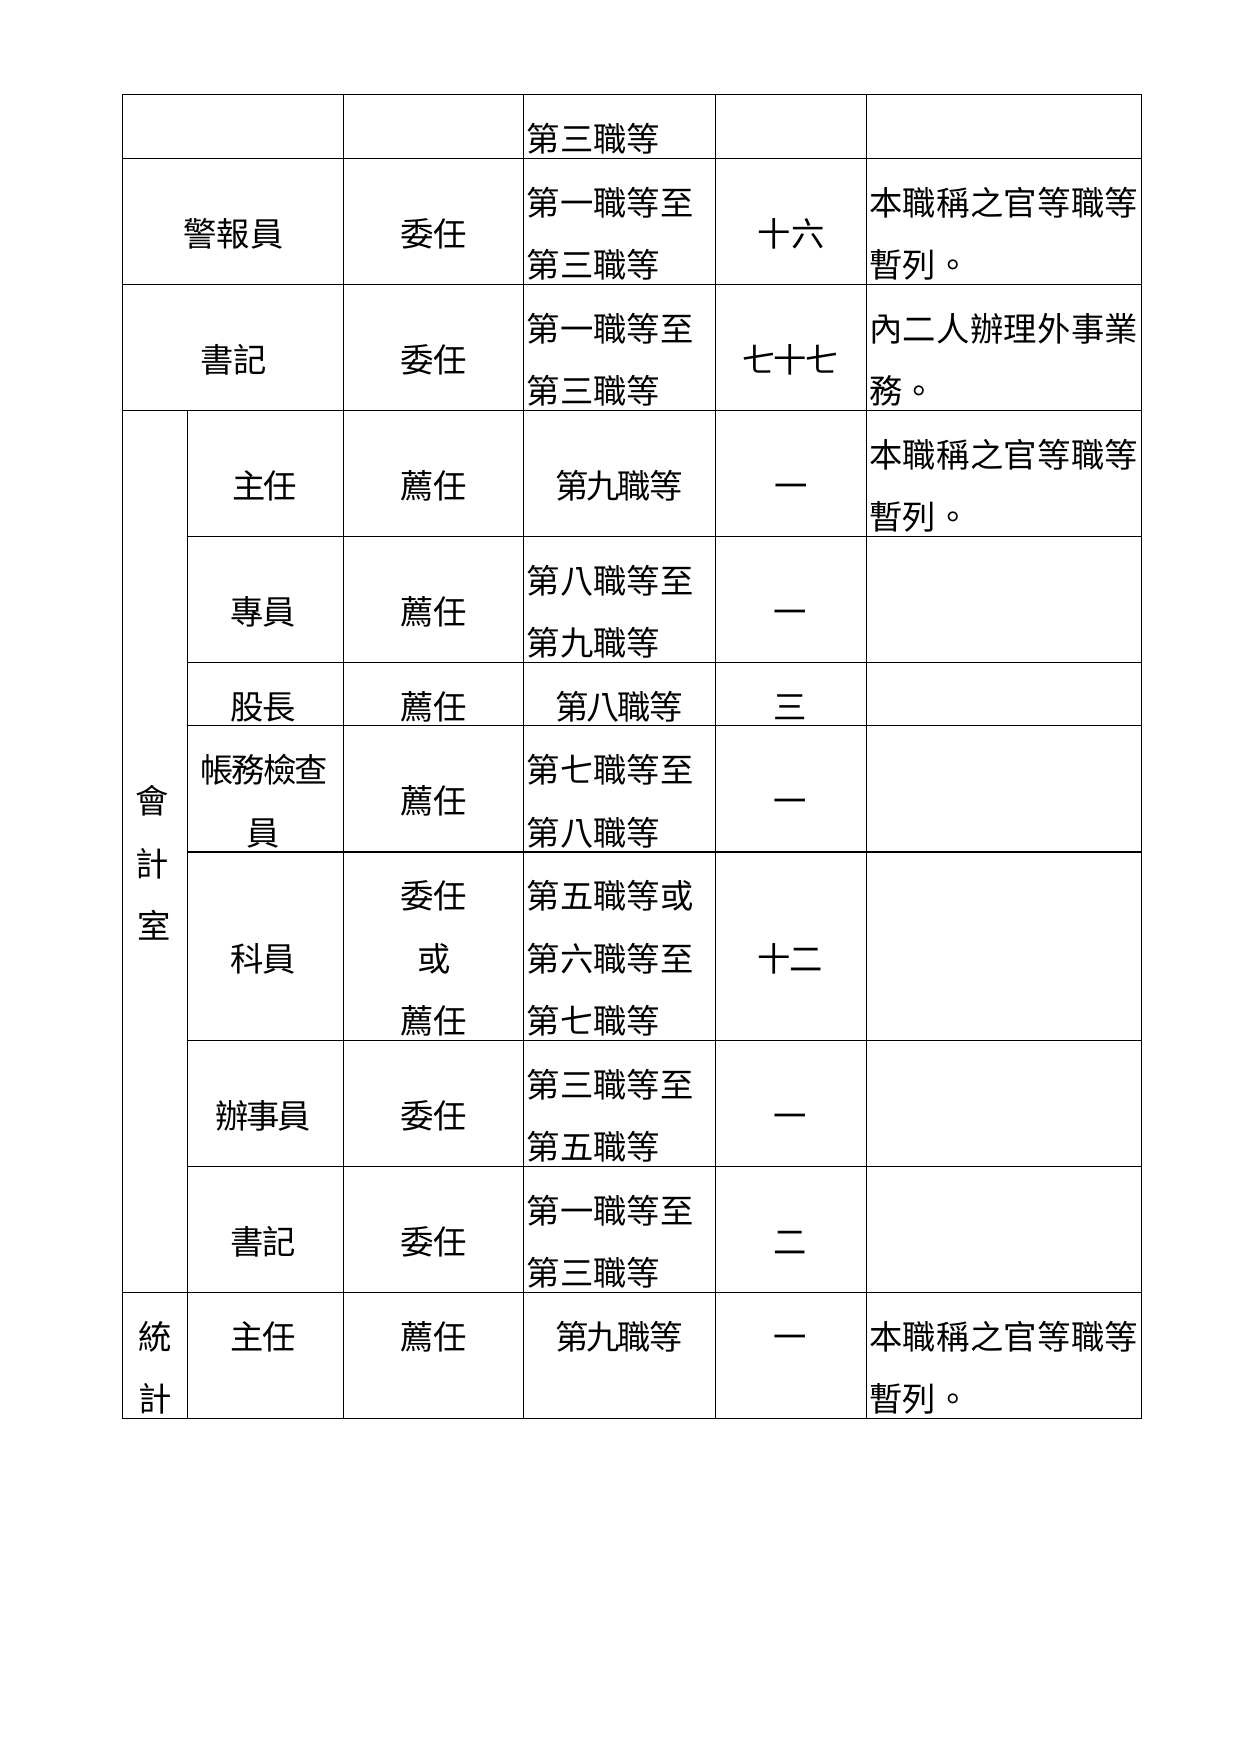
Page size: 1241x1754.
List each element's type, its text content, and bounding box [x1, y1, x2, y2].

table_cell 委任 [344, 285, 523, 410]
table_cell 薦任 [344, 1293, 523, 1418]
table_cell 委任 或 薦任 [344, 853, 523, 1040]
table_cell [867, 663, 1141, 725]
table_cell [716, 95, 866, 158]
table_cell 一 [716, 726, 866, 851]
table_cell 帳務檢查員 [188, 726, 343, 851]
table_cell 委任 [344, 159, 523, 284]
table_cell [123, 95, 343, 158]
table_cell 會 計 室 [123, 411, 187, 1292]
table_cell 第五職等或第六職等至第七職等 [524, 853, 715, 1040]
table_cell 本職稱之官等職等暫列。 [867, 411, 1141, 536]
table_cell 內二人辦理外事業務。 [867, 285, 1141, 410]
table_cell 第七職等至第八職等 [524, 726, 715, 851]
table_cell 薦任 [344, 537, 523, 662]
table_cell [867, 853, 1141, 1040]
table_cell 第八職等 [524, 663, 715, 725]
table_cell [344, 95, 523, 158]
table_cell 二 [716, 1167, 866, 1292]
table_cell 一 [716, 1293, 866, 1418]
table_cell 委任 [344, 1041, 523, 1166]
table_cell 書記 [188, 1167, 343, 1292]
table_cell 第三職等至第五職等 [524, 1041, 715, 1166]
table_cell 主任 [188, 411, 343, 536]
table_cell 薦任 [344, 663, 523, 725]
table_cell 第一職等至第三職等 [524, 285, 715, 410]
table_cell 第三職等 [524, 95, 715, 158]
table_cell 書記 [123, 285, 343, 410]
table_cell [867, 726, 1141, 851]
table_cell 一 [716, 1041, 866, 1166]
table_cell 薦任 [344, 411, 523, 536]
table_cell 薦任 [344, 726, 523, 851]
table_cell 本職稱之官等職等暫列。 [867, 1293, 1141, 1418]
table_cell 統 計 [123, 1293, 187, 1418]
table_cell 一 [716, 537, 866, 662]
table_cell 三 [716, 663, 866, 725]
table_cell 主任 [188, 1293, 343, 1418]
table_cell 第一職等至第三職等 [524, 1167, 715, 1292]
table_cell 警報員 [123, 159, 343, 284]
table_cell 委任 [344, 1167, 523, 1292]
table_cell 十六 [716, 159, 866, 284]
table_cell 第九職等 [524, 411, 715, 536]
table_cell [867, 95, 1141, 158]
table_cell 科員 [188, 853, 343, 1040]
table_cell 辦事員 [188, 1041, 343, 1166]
table_cell [867, 1167, 1141, 1292]
table_cell 第一職等至第三職等 [524, 159, 715, 284]
table_cell 本職稱之官等職等暫列。 [867, 159, 1141, 284]
table_cell 專員 [188, 537, 343, 662]
table_cell 股長 [188, 663, 343, 725]
table_cell 第九職等 [524, 1293, 715, 1418]
table_cell 十二 [716, 853, 866, 1040]
table_cell 七十七 [716, 285, 866, 410]
table_cell 一 [716, 411, 866, 536]
table_cell 第八職等至第九職等 [524, 537, 715, 662]
table_cell [867, 1041, 1141, 1166]
table_cell [867, 537, 1141, 662]
